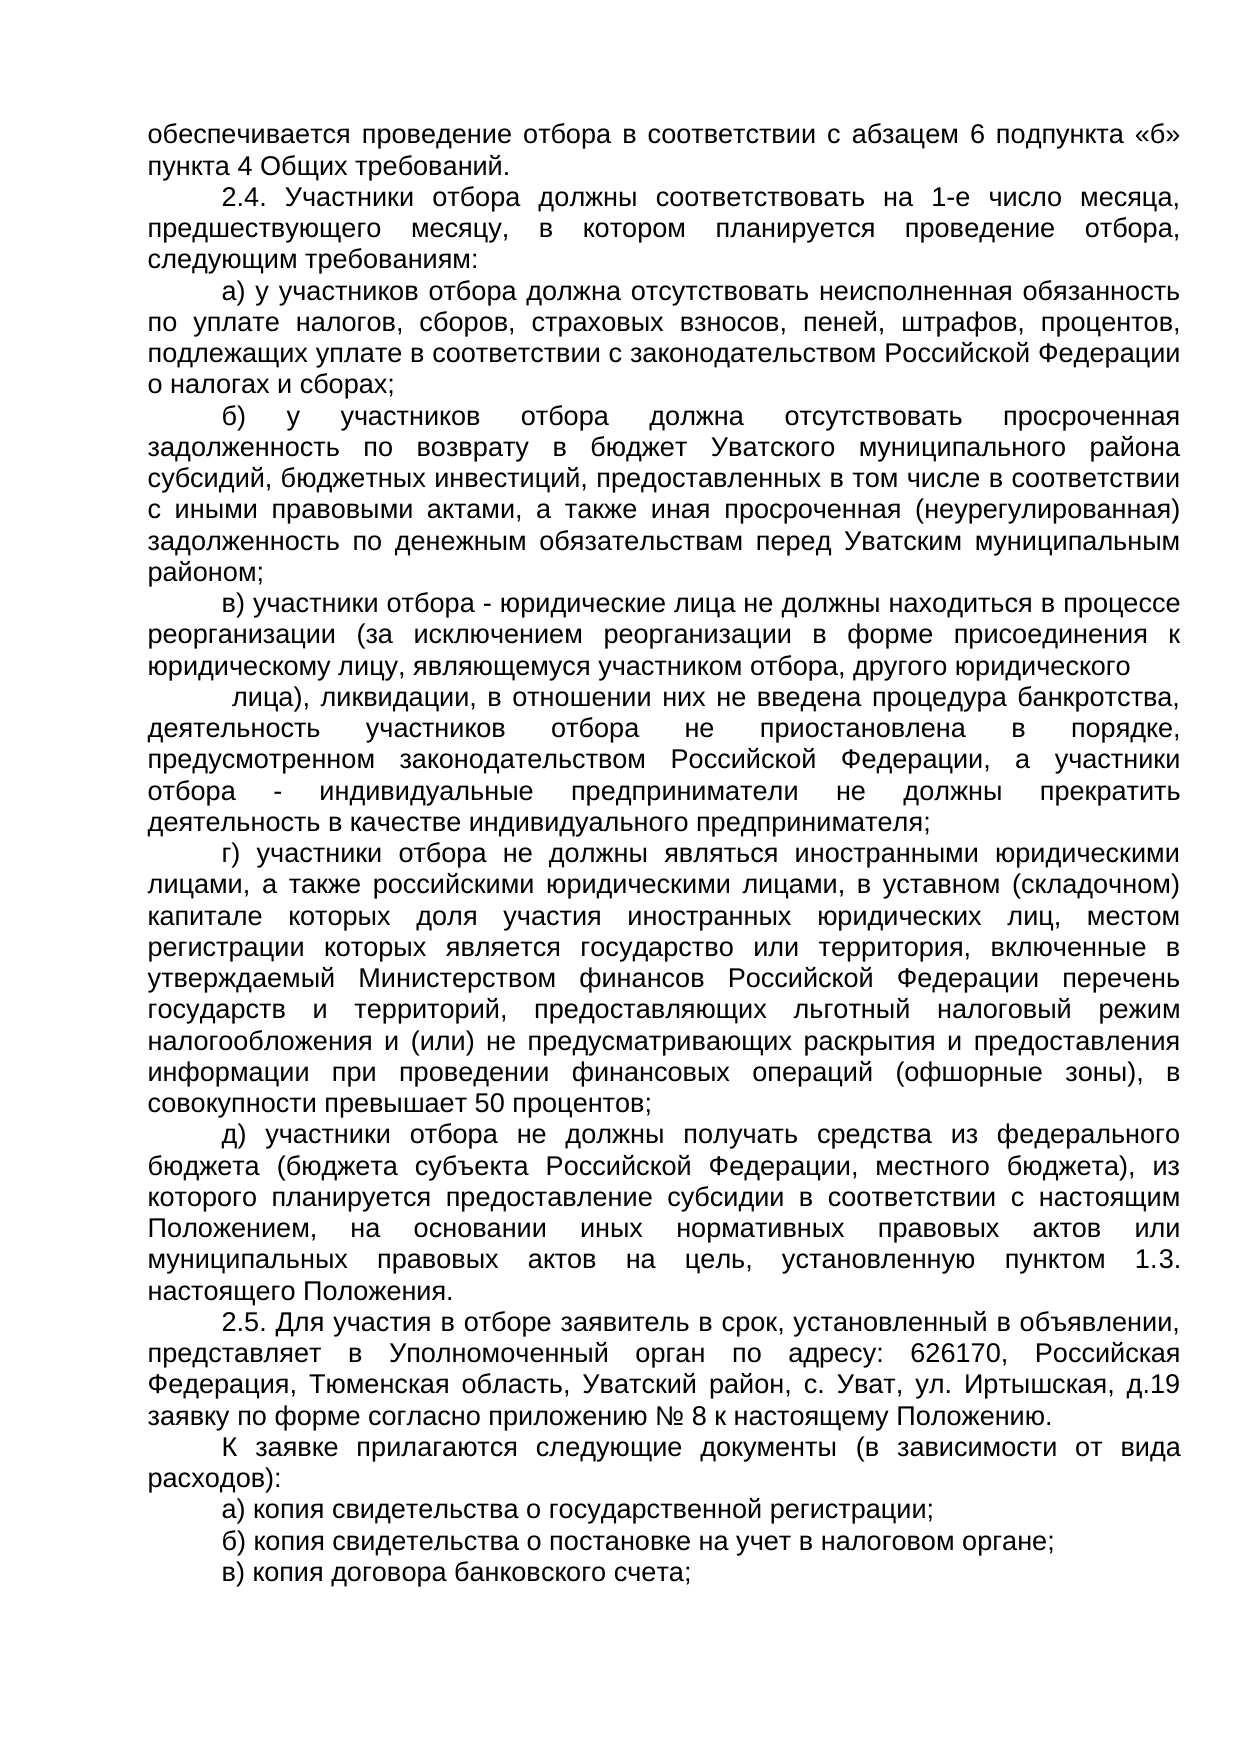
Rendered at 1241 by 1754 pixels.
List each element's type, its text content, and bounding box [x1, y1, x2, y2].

text К заявке прилагаются следующие документы (в зависимости от вида расходов): [147, 1431, 1181, 1493]
text б) у участников отбора должна отсутствовать просроченная задолженность по возврату в бюджет Уватского муниципального района субсидий, бюджетных инвестиций, предоставленных в том числе в соответствии с иными правовыми актами, а также иная просроченная (неурегулированная) задолженность по денежным обязательствам перед Уватским муниципальным районом; [147, 399, 1181, 587]
text а) у участников отбора должна отсутствовать неисполненная обязанность по уплате налогов, сборов, страховых взносов, пеней, штрафов, процентов, подлежащих уплате в соответствии с законодательством Российской Федерации о налогах и сборах; [147, 274, 1181, 399]
text д) участники отбора не должны получать средства из федерального бюджета (бюджета субъекта Российской Федерации, местного бюджета), из которого планируется предоставление субсидии в соответствии с настоящим Положением, на основании иных нормативных правовых актов или муниципальных правовых актов на цель, установленную пунктом 1.3. настоящего Положения. [147, 1118, 1181, 1306]
text 2.4. Участники отбора должны соответствовать на 1-е число месяца, предшествующего месяцу, в котором планируется проведение отбора, следующим требованиям: [147, 181, 1181, 274]
text 2.5. Для участия в отборе заявитель в срок, установленный в объявлении, представляет в Уполномоченный орган по адресу: 626170, Российская Федерация, Тюменская область, Уватский район, с. Уват, ул. Иртышская, д.19 заявку по форме согласно приложению № 8 к настоящему Положению. [147, 1306, 1181, 1431]
text г) участники отбора не должны являться иностранными юридическими лицами, а также российскими юридическими лицами, в уставном (складочном) капитале которых доля участия иностранных юридических лиц, местом регистрации которых является государство или территория, включенные в утверждаемый Министерством финансов Российской Федерации перечень государств и территорий, предоставляющих льготный налоговый режим налогообложения и (или) не предусматривающих раскрытия и предоставления информации при проведении финансовых операций (офшорные зоны), в совокупности превышает 50 процентов; [147, 837, 1181, 1118]
text б) копия свидетельства о постановке на учет в налоговом органе; [147, 1524, 1181, 1556]
text а) копия свидетельства о государственной регистрации; [147, 1493, 1181, 1524]
text в) участники отбора - юридические лица не должны находиться в процессе реорганизации (за исключением реорганизации в форме присоединения к юридическому лицу, являющемуся участником отбора, другого юридического [147, 587, 1181, 681]
text лица), ликвидации, в отношении них не введена процедура банкротства, деятельность участников отбора не приостановлена в порядке, предусмотренном законодательством Российской Федерации, а участники отбора - индивидуальные предприниматели не должны прекратить деятельность в качестве индивидуального предпринимателя; [147, 681, 1181, 837]
text обеспечивается проведение отбора в соответствии с абзацем 6 подпункта «б» пункта 4 Общих требований. [147, 118, 1181, 181]
text в) копия договора банковского счета; [147, 1556, 1181, 1587]
